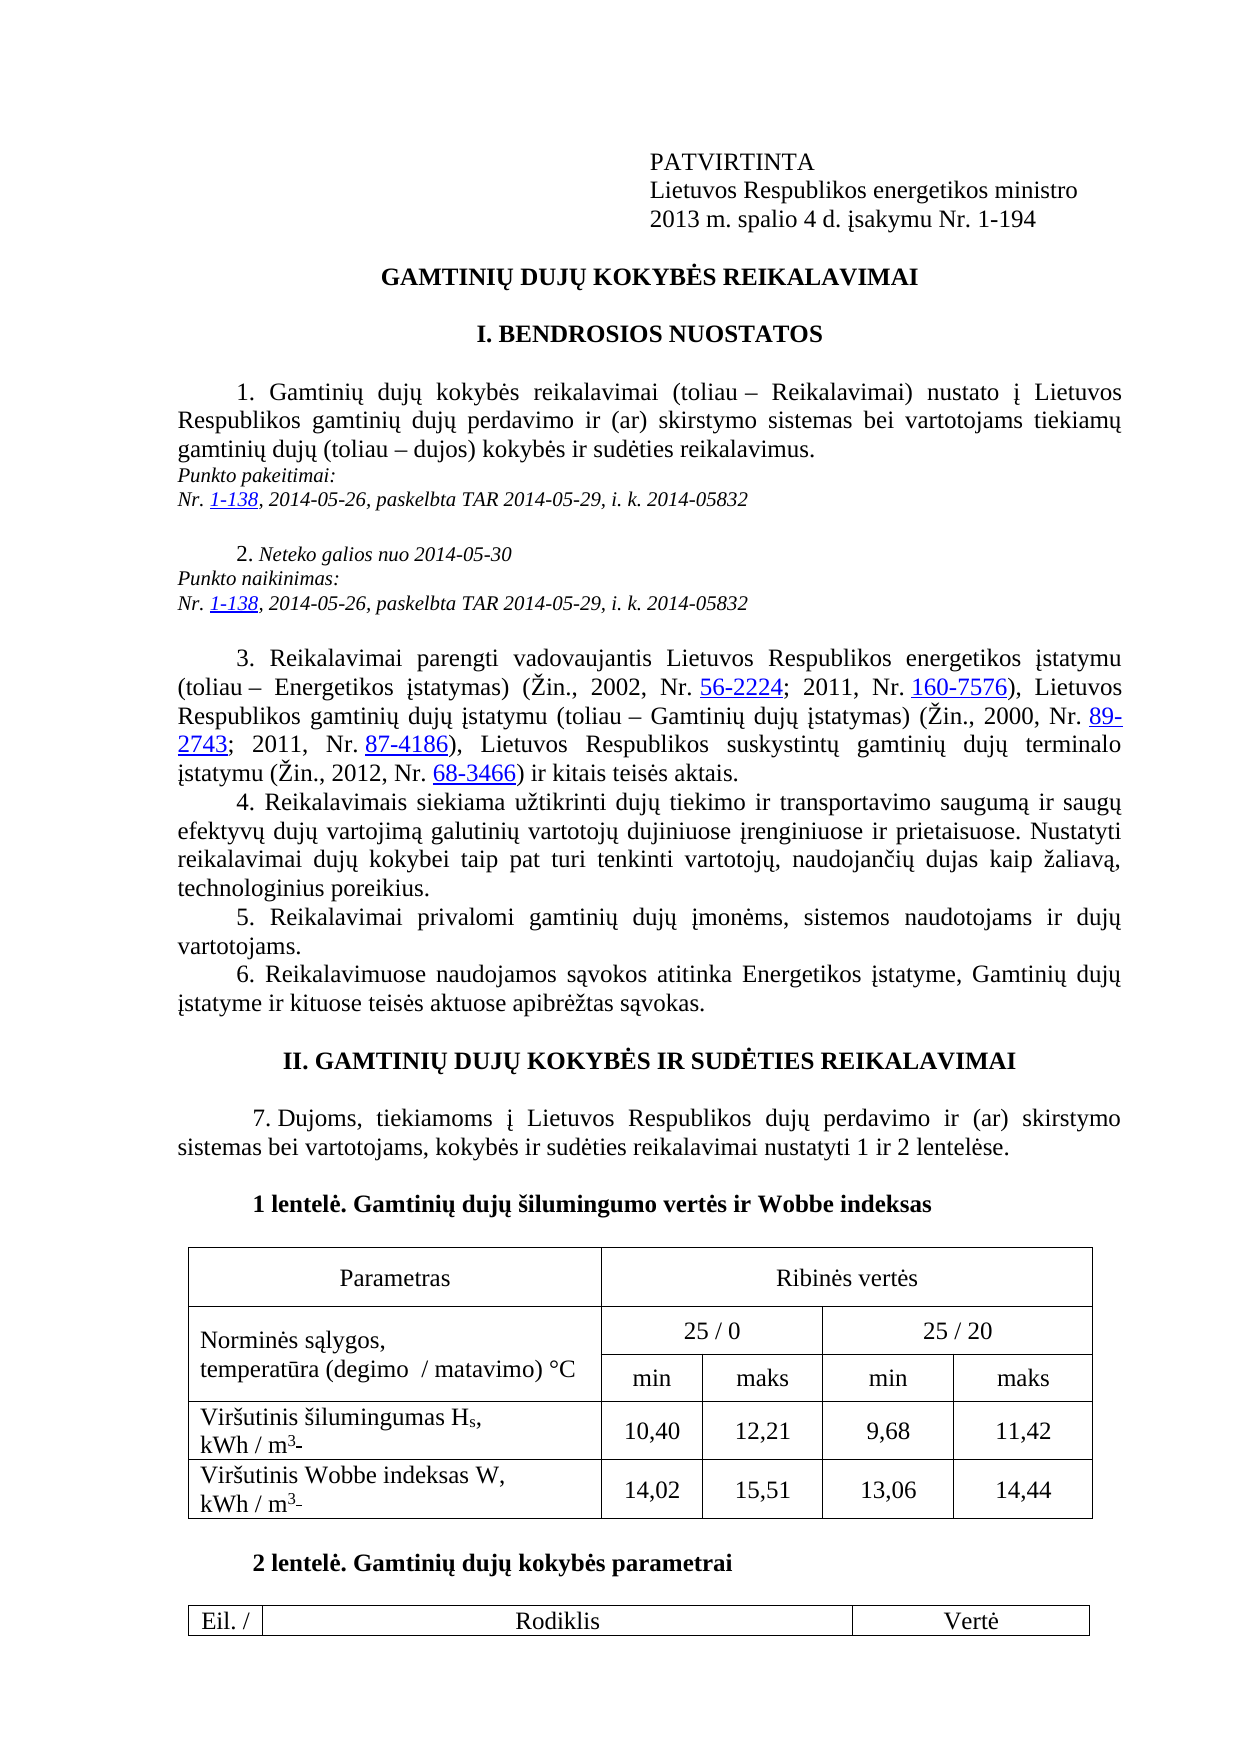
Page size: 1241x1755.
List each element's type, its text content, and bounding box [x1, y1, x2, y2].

table_cell 11,42 [954, 1402, 1092, 1459]
text Punkto naikinimas: [177, 566, 1122, 590]
table_cell 25 / 0 [602, 1307, 822, 1353]
table_cell 10,40 [602, 1402, 702, 1459]
table_cell Viršutinis Wobbe indeksas W, kWh / m3 [189, 1460, 601, 1518]
text 2 lentelė. Gamtinių dujų kokybės parametrai [177, 1548, 1122, 1576]
text Punkto pakeitimai: [177, 463, 1122, 487]
text Nr. 1-138, 2014-05-26, paskelbta TAR 2014-05-29, i. k. 2014-05832 [177, 487, 1122, 511]
text Lietuvos Respublikos energetikos ministro [649, 176, 1122, 204]
text 6. Reikalavimuose naudojamos sąvokos atitinka Energetikos įstatyme, Gamtinių dujų įstatyme ir kituose teisės aktuose apibrėžtas sąvokas. [177, 959, 1122, 1017]
text 7. Dujoms, tiekiamoms į Lietuvos Respublikos dujų perdavimo ir (ar) skirstymo sistemas bei vartotojams, kokybės ir sudėties reikalavimai nustatyti 1 ir 2 lentelėse. [177, 1103, 1122, 1161]
table_cell min [602, 1355, 702, 1401]
text 4. Reikalavimais siekiama užtikrinti dujų tiekimo ir transportavimo saugumą ir saugų efektyvų dujų vartojimą galutinių vartotojų dujiniuose įrenginiuose ir prietaisuose. Nustatyti reikalavimai dujų kokybei taip pat turi tenkinti vartotojų, naudojančių dujas kaip žaliavą, technologinius poreikius. [177, 787, 1122, 902]
text 3. Reikalavimai parengti vadovaujantis Lietuvos Respublikos energetikos įstatymu (toliau – Energetikos įstatymas) (Žin., 2002, Nr. 56-2224; 2011, Nr. 160-7576), Lietuvos Respublikos gamtinių dujų įstatymu (toliau – Gamtinių dujų įstatymas) (Žin., 2000, Nr. 89-2743; 2011, Nr. 87-4186), Lietuvos Respublikos suskystintų gamtinių dujų terminalo įstatymu (Žin., 2012, Nr. 68-3466) ir kitais teisės aktais. [177, 643, 1122, 787]
table_cell Viršutinis šilumingumas Hs, kWh / m3 [189, 1402, 601, 1459]
table_cell 15,51 [703, 1460, 822, 1518]
text PATVIRTINTA [649, 147, 1122, 176]
table_header Rodiklis [263, 1606, 852, 1635]
table_header Eil. / [189, 1606, 262, 1635]
text 2013 m. spalio 4 d. įsakymu Nr. 1-194 [649, 204, 1122, 233]
table_header Vertė [853, 1606, 1089, 1635]
table_cell maks [703, 1355, 822, 1401]
table_cell 25 / 20 [823, 1307, 1092, 1353]
text I. BENDROSIOS NUOSTATOS [177, 319, 1122, 348]
table_cell 14,44 [954, 1460, 1092, 1518]
table_cell 9,68 [823, 1402, 953, 1459]
text 1 lentelė. Gamtinių dujų šilumingumo vertės ir Wobbe indeksas [177, 1189, 1122, 1218]
table_cell 12,21 [703, 1402, 822, 1459]
table_cell 13,06 [823, 1460, 953, 1518]
text Nr. 1-138, 2014-05-26, paskelbta TAR 2014-05-29, i. k. 2014-05832 [177, 590, 1122, 614]
text 2. Neteko galios nuo 2014-05-30 [177, 540, 1122, 566]
table_header Ribinės vertės [602, 1248, 1092, 1306]
table_cell 14,02 [602, 1460, 702, 1518]
text II. GAMTINIŲ DUJŲ KOKYBĖS IR SUDĖTIES REIKALAVIMAI [177, 1046, 1122, 1074]
table_cell min [823, 1355, 953, 1401]
text 1. Gamtinių dujų kokybės reikalavimai (toliau – Reikalavimai) nustato į Lietuvos Respublikos gamtinių dujų perdavimo ir (ar) skirstymo sistemas bei vartotojams tiekiamų gamtinių dujų (toliau – dujos) kokybės ir sudėties reikalavimus. [177, 377, 1122, 463]
text GAMTINIŲ DUJŲ KOKYBĖS REIKALAVIMAI [177, 262, 1122, 291]
table_cell maks [954, 1355, 1092, 1401]
table_header Parametras [189, 1248, 601, 1306]
text 5. Reikalavimai privalomi gamtinių dujų įmonėms, sistemos naudotojams ir dujų vartotojams. [177, 902, 1122, 959]
table_cell Norminės sąlygos, temperatūra (degimo / matavimo) °C [189, 1307, 601, 1401]
